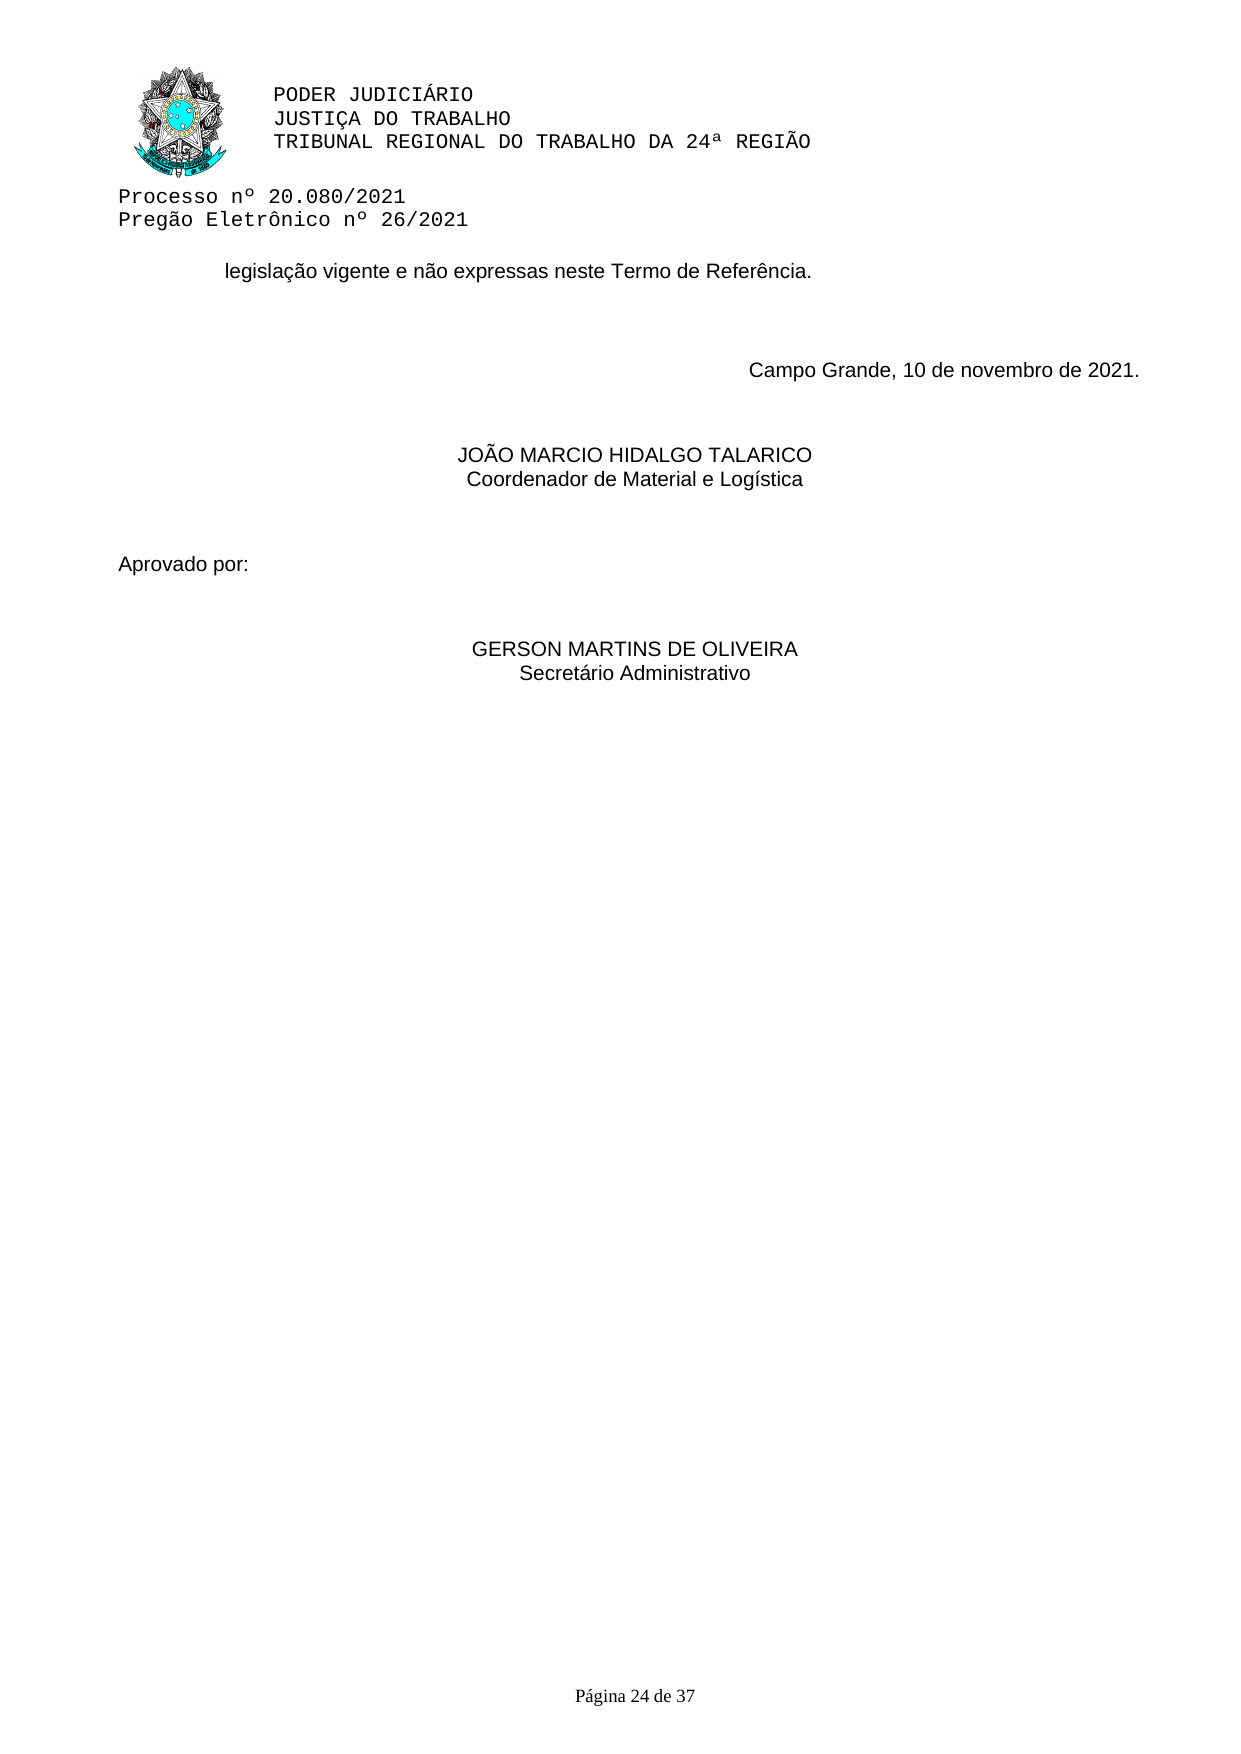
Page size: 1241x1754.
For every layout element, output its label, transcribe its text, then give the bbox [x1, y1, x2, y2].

text JOÃO MARCIO HIDALGO TALARICO [118, 443, 1152, 467]
picture [133, 66, 228, 178]
text Coordenador de Material e Logística [118, 467, 1152, 491]
text Aprovado por: [118, 555, 1152, 576]
list legislação vigente e não expressas neste Termo de Referência. [165, 257, 1152, 284]
text Secretário Administrativo [118, 661, 1152, 684]
text GERSON MARTINS DE OLIVEIRA [118, 637, 1152, 661]
text Campo Grande, 10 de novembro de 2021. [162, 358, 1140, 382]
